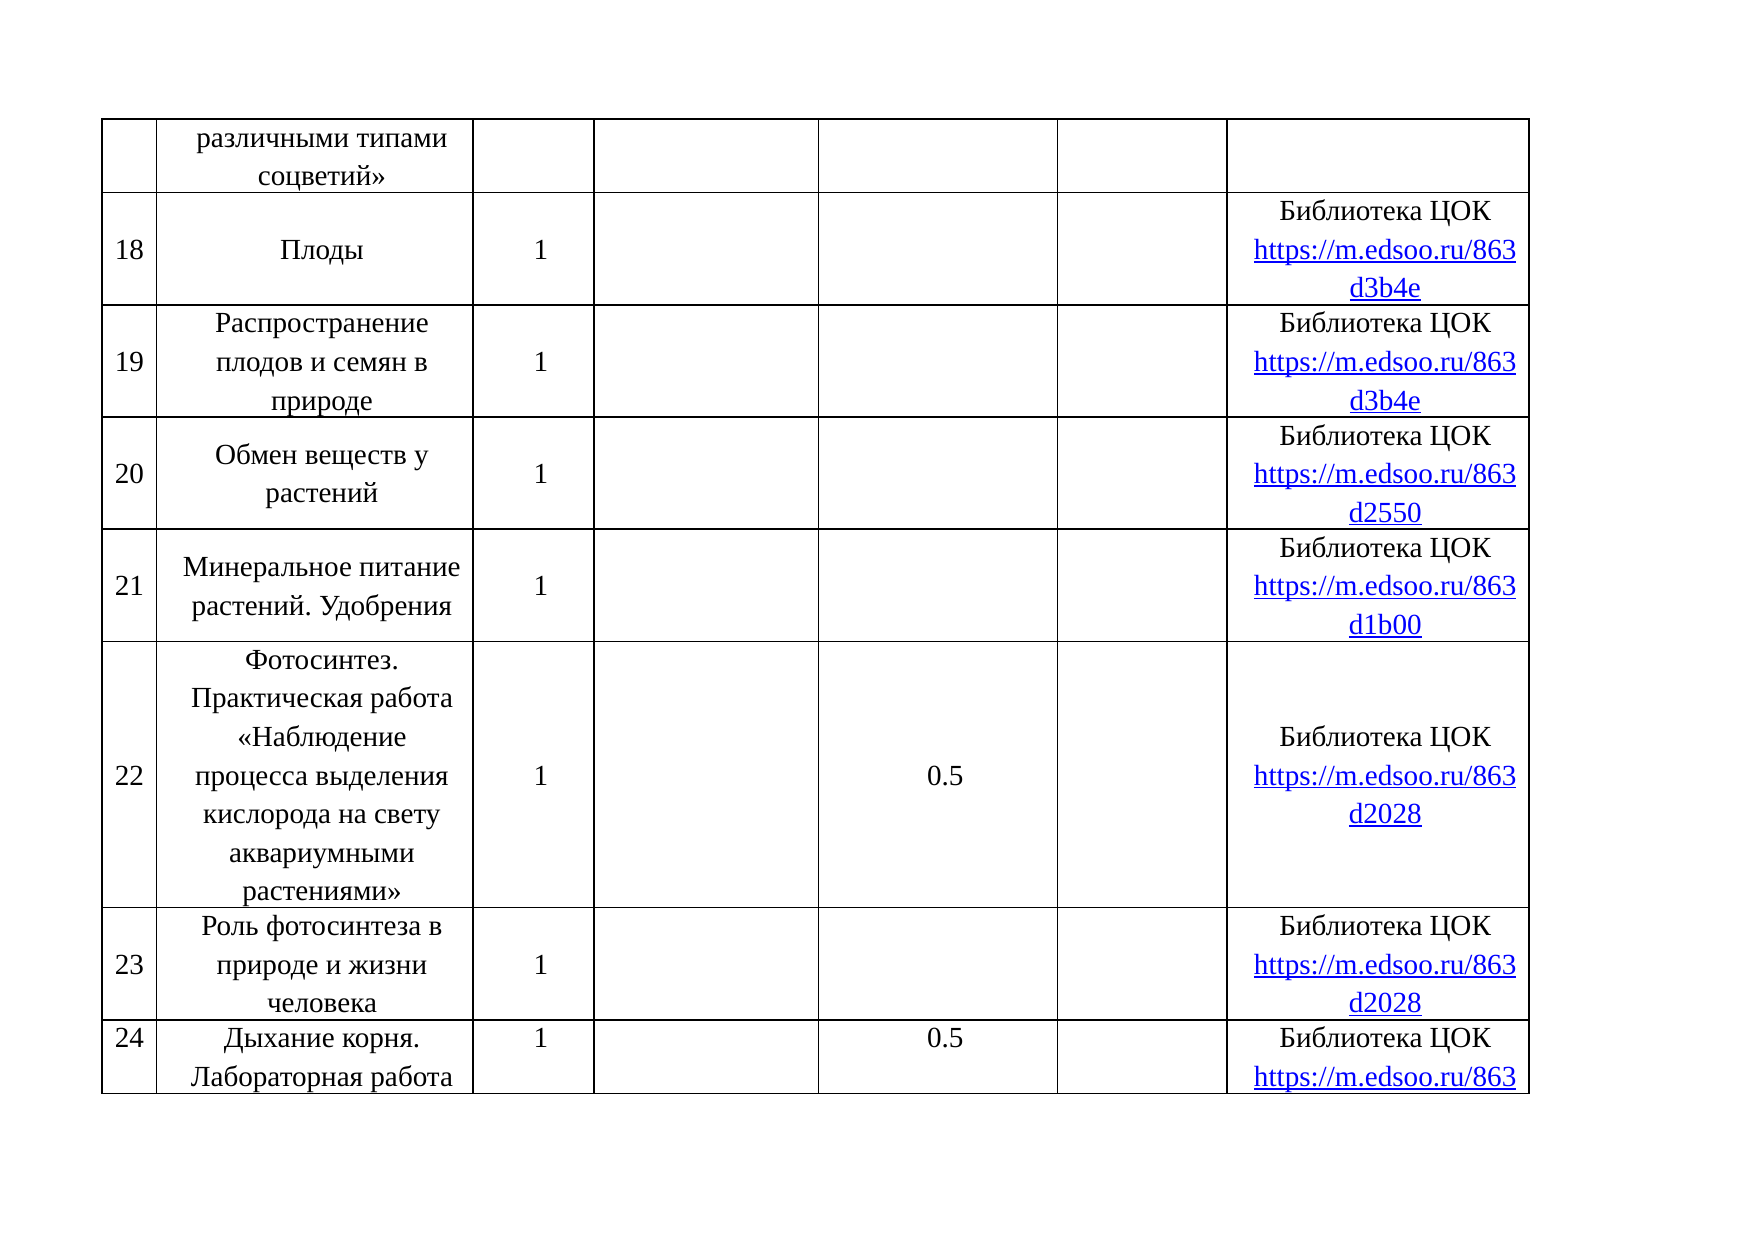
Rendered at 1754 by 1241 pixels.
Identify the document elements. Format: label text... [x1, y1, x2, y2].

table_cell [595, 908, 818, 1019]
table_cell [474, 120, 593, 192]
table_cell 0.5 [819, 642, 1057, 907]
table_cell [819, 120, 1057, 192]
table_cell [1228, 120, 1528, 192]
table_cell [595, 306, 818, 416]
table_cell различными типами соцветий» [157, 120, 472, 192]
table_cell [819, 306, 1057, 416]
table_cell Библиотека ЦОК https://m.edsoo.ru/863d2028 [1228, 642, 1528, 907]
table_cell 0.5 [819, 1021, 1057, 1093]
table_cell 1 [474, 908, 593, 1019]
table_cell [595, 1021, 818, 1093]
table_cell [595, 193, 818, 304]
table_cell Библиотека ЦОК https://m.edsoo.ru/863d3b4e [1228, 193, 1528, 304]
table_cell [819, 193, 1057, 304]
table_cell [103, 120, 156, 192]
table_cell [1058, 908, 1226, 1019]
table_cell 19 [103, 306, 156, 416]
table_cell [1058, 1021, 1226, 1093]
table_cell 20 [103, 418, 156, 528]
table_cell [595, 418, 818, 528]
table_cell [819, 908, 1057, 1019]
table_cell [819, 530, 1057, 641]
table_cell 22 [103, 642, 156, 907]
table_cell [1058, 306, 1226, 416]
table_cell [595, 642, 818, 907]
table_cell Плоды [157, 193, 472, 304]
table_cell [595, 530, 818, 641]
table_cell Роль фотосинтеза в природе и жизни человека [157, 908, 472, 1019]
table_cell [1058, 418, 1226, 528]
table_cell Обмен веществ у растений [157, 418, 472, 528]
table_cell 1 [474, 418, 593, 528]
table_cell Минеральное питание растений. Удобрения [157, 530, 472, 641]
table_cell 1 [474, 193, 593, 304]
table_cell [1058, 120, 1226, 192]
table_cell 1 [474, 1021, 593, 1093]
table_cell 1 [474, 642, 593, 907]
table_cell 18 [103, 193, 156, 304]
table_cell 1 [474, 530, 593, 641]
table_cell [595, 120, 818, 192]
table_cell 1 [474, 306, 593, 416]
table_cell Библиотека ЦОК https://m.edsoo.ru/863 [1228, 1021, 1528, 1093]
table_cell Библиотека ЦОК https://m.edsoo.ru/863d2550 [1228, 418, 1528, 528]
table_cell Фотосинтез. Практическая работа «Наблюдение процесса выделения кислорода на свету аквариумными растениями» [157, 642, 472, 907]
table_cell Распространение плодов и семян в природе [157, 306, 472, 416]
table_cell Дыхание корня. Лабораторная работа [157, 1021, 472, 1093]
table_cell 23 [103, 908, 156, 1019]
table_cell 21 [103, 530, 156, 641]
table_cell Библиотека ЦОК https://m.edsoo.ru/863d2028 [1228, 908, 1528, 1019]
table_cell [1058, 193, 1226, 304]
table_cell [1058, 530, 1226, 641]
table_cell [819, 418, 1057, 528]
table_cell [1058, 642, 1226, 907]
table_cell Библиотека ЦОК https://m.edsoo.ru/863d1b00 [1228, 530, 1528, 641]
table_cell Библиотека ЦОК https://m.edsoo.ru/863d3b4e [1228, 306, 1528, 416]
table_cell 24 [103, 1021, 156, 1093]
